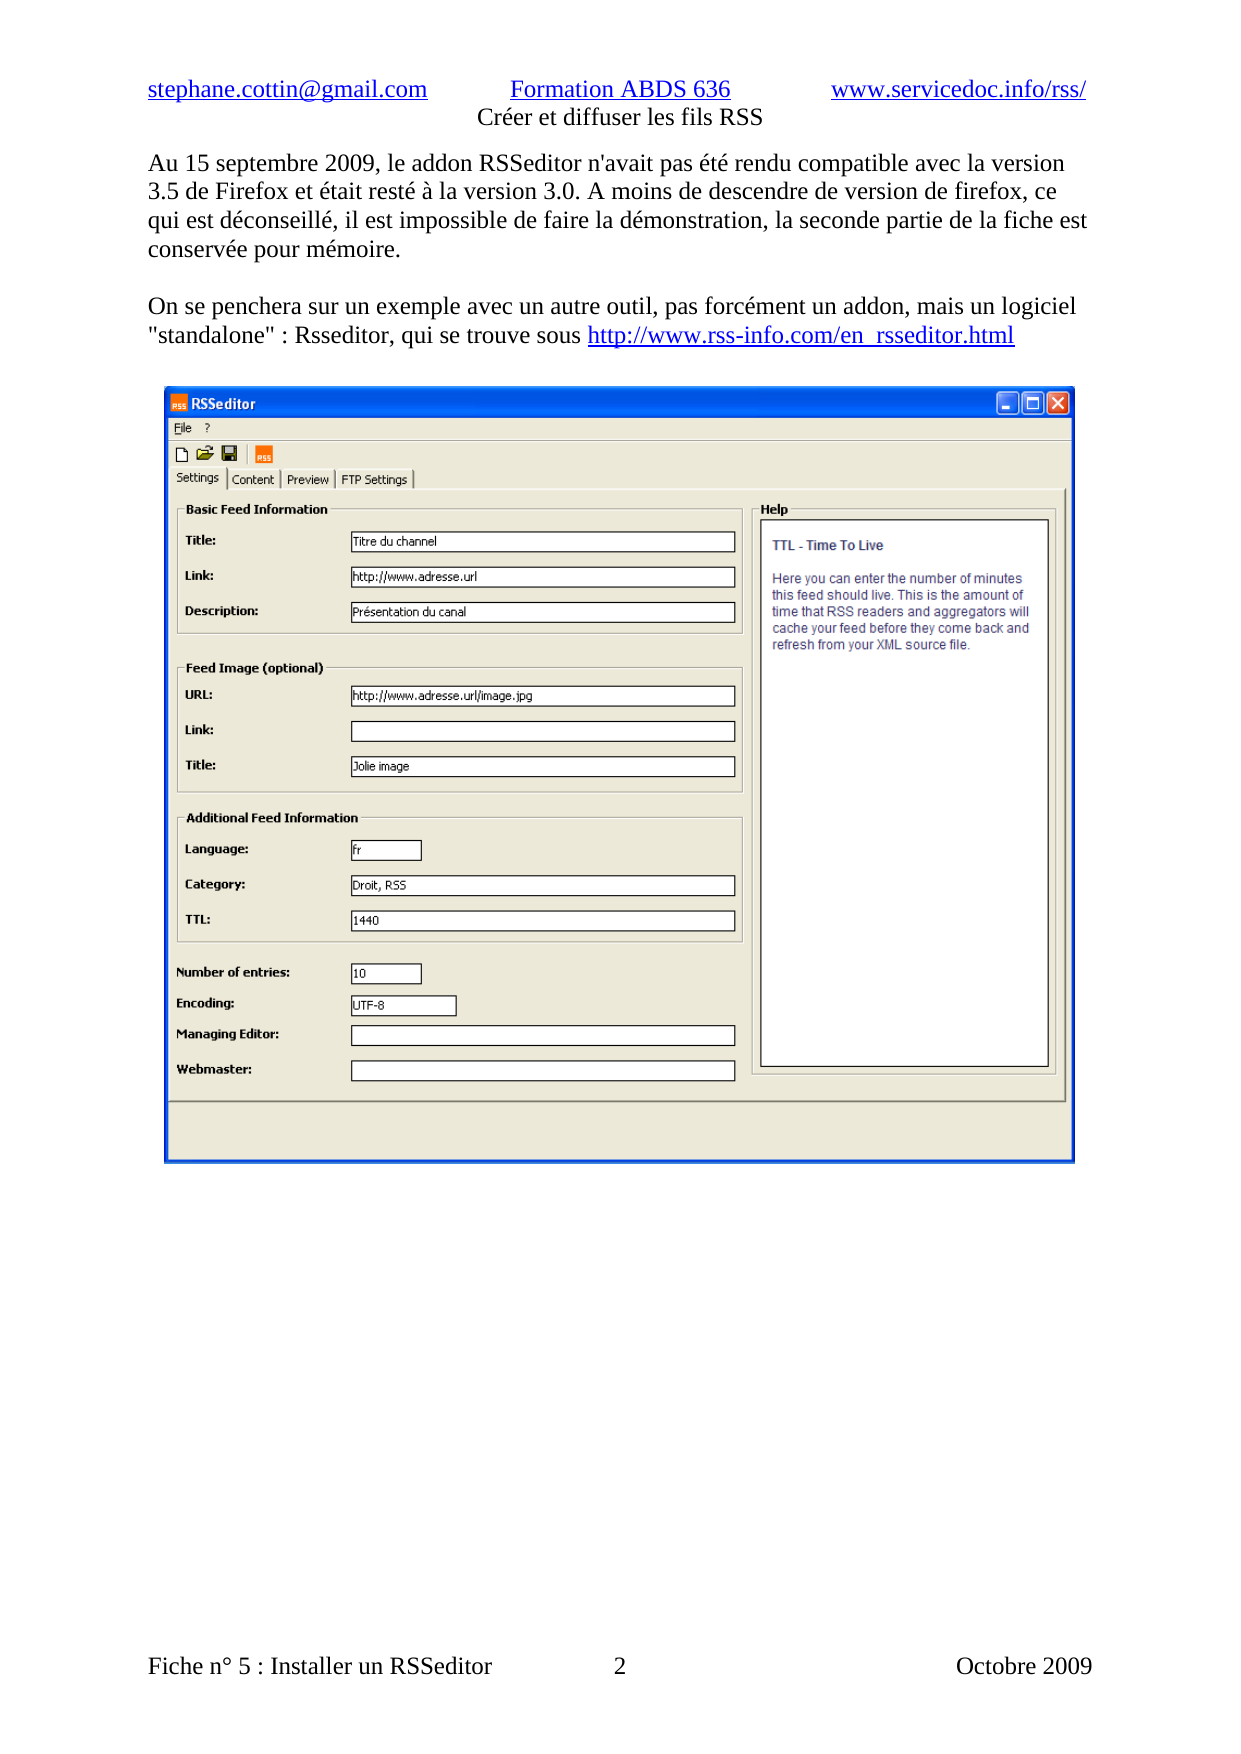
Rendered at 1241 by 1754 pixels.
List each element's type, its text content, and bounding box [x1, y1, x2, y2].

text On se penchera sur un exemple avec un autre outil, pas forcément un addon, mais un logiciel "standalone" : Rsseditor, qui se trouve sous http://www.rss-info.com/en_rsseditor.html [148, 291, 1092, 349]
picture [164, 386, 1075, 1164]
text Au 15 septembre 2009, le addon RSSeditor n'avait pas été rendu compatible avec la version 3.5 de Firefox et était resté à la version 3.0. A moins de descendre de version de firefox, ce qui est déconseillé, il est impossible de faire la démonstration, la seconde partie de la fiche est conservée pour mémoire. [148, 148, 1092, 263]
